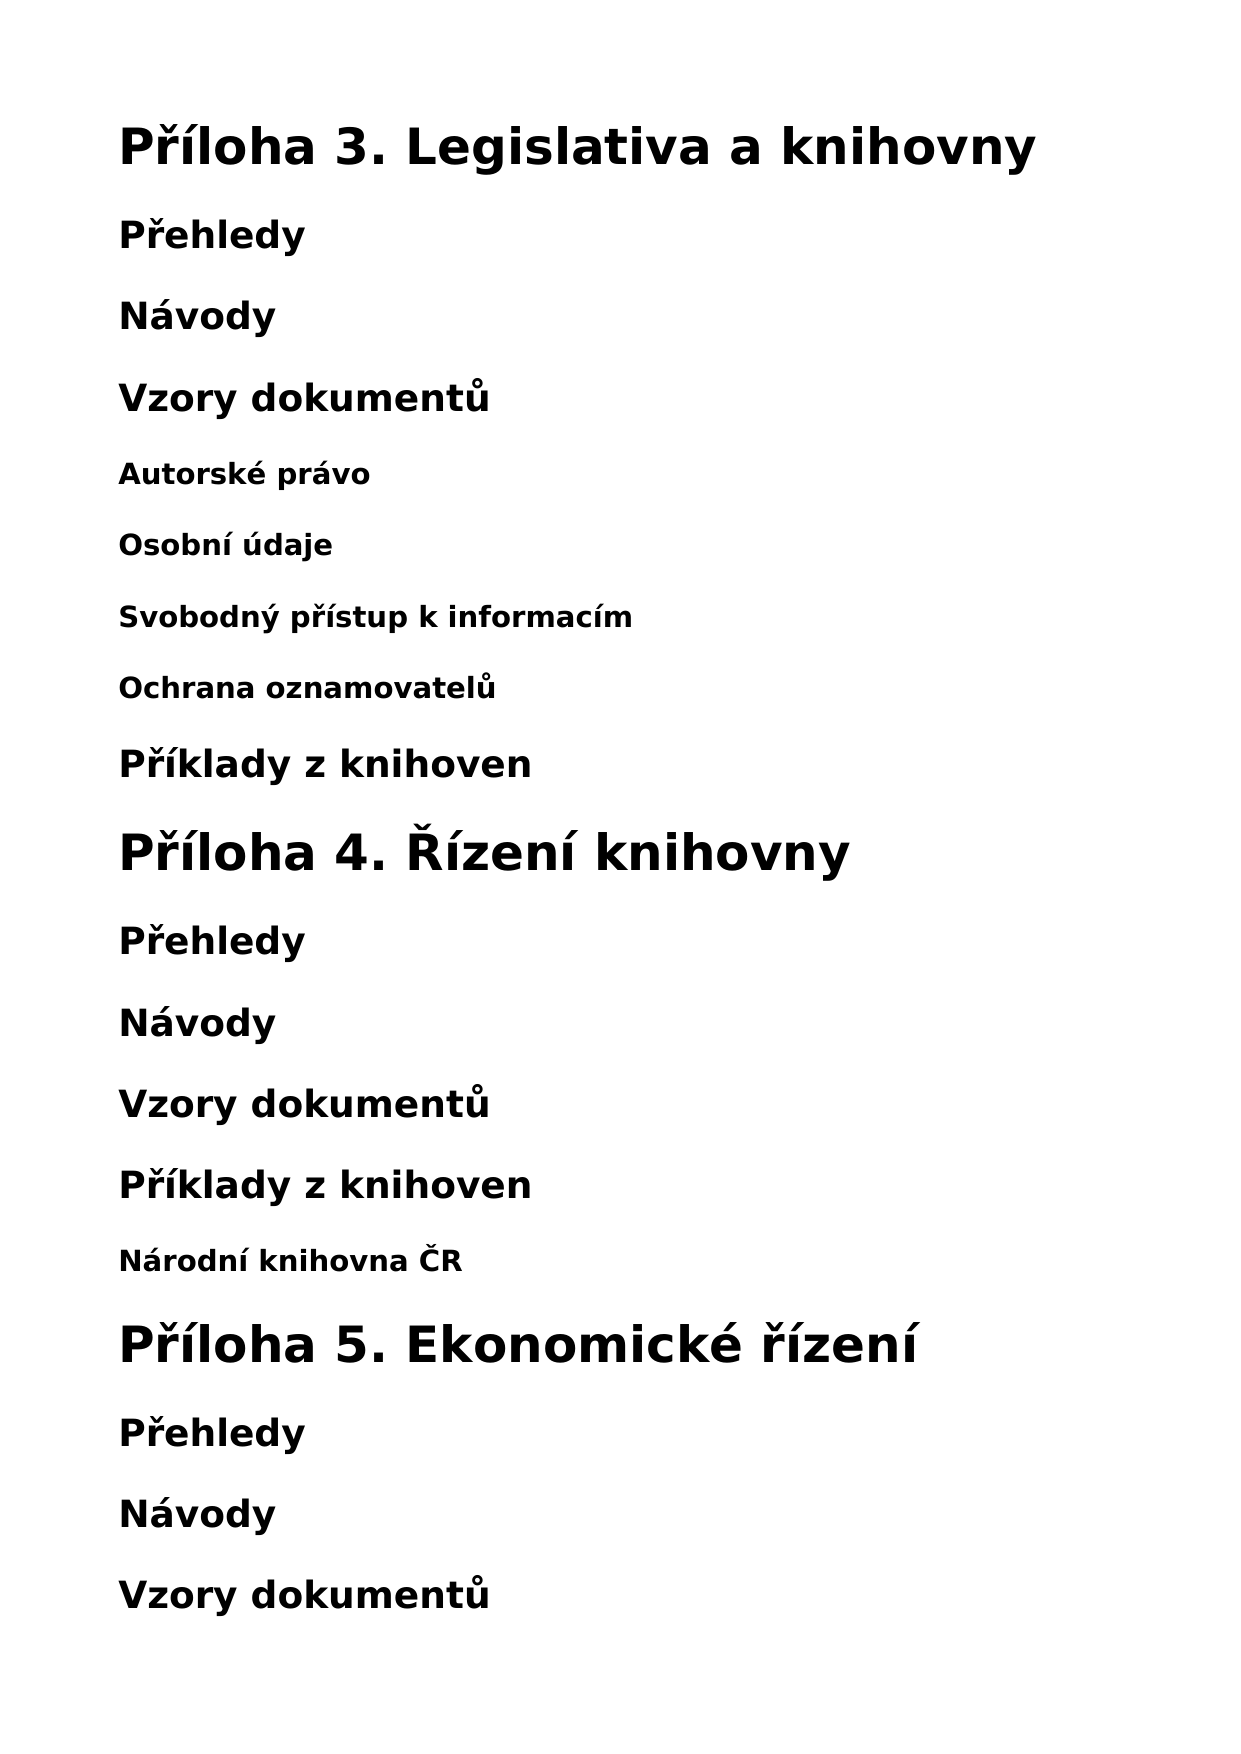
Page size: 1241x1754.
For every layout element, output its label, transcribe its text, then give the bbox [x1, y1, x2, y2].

subtitle Vzory dokumentů [118, 1574, 1122, 1618]
subtitle Přehledy [118, 920, 1122, 964]
subtitle Návody [118, 295, 1122, 339]
subtitle Příloha 4. Řízení knihovny [118, 824, 1122, 882]
subtitle Návody [118, 1001, 1122, 1045]
subtitle Příloha 3. Legislativa a knihovny [118, 118, 1122, 176]
subtitle Příklady z knihoven [118, 743, 1122, 787]
subtitle Svobodný přístup k informacím [118, 600, 1122, 634]
subtitle Přehledy [118, 1412, 1122, 1455]
subtitle Přehledy [118, 214, 1122, 257]
subtitle Osobní údaje [118, 529, 1122, 563]
subtitle Příklady z knihoven [118, 1163, 1122, 1207]
subtitle Návody [118, 1493, 1122, 1537]
subtitle Příloha 5. Ekonomické řízení [118, 1316, 1122, 1374]
subtitle Vzory dokumentů [118, 1082, 1122, 1126]
subtitle Vzory dokumentů [118, 376, 1122, 420]
subtitle Autorské právo [118, 457, 1122, 491]
subtitle Národní knihovna ČR [118, 1244, 1122, 1278]
subtitle Ochrana oznamovatelů [118, 672, 1122, 706]
